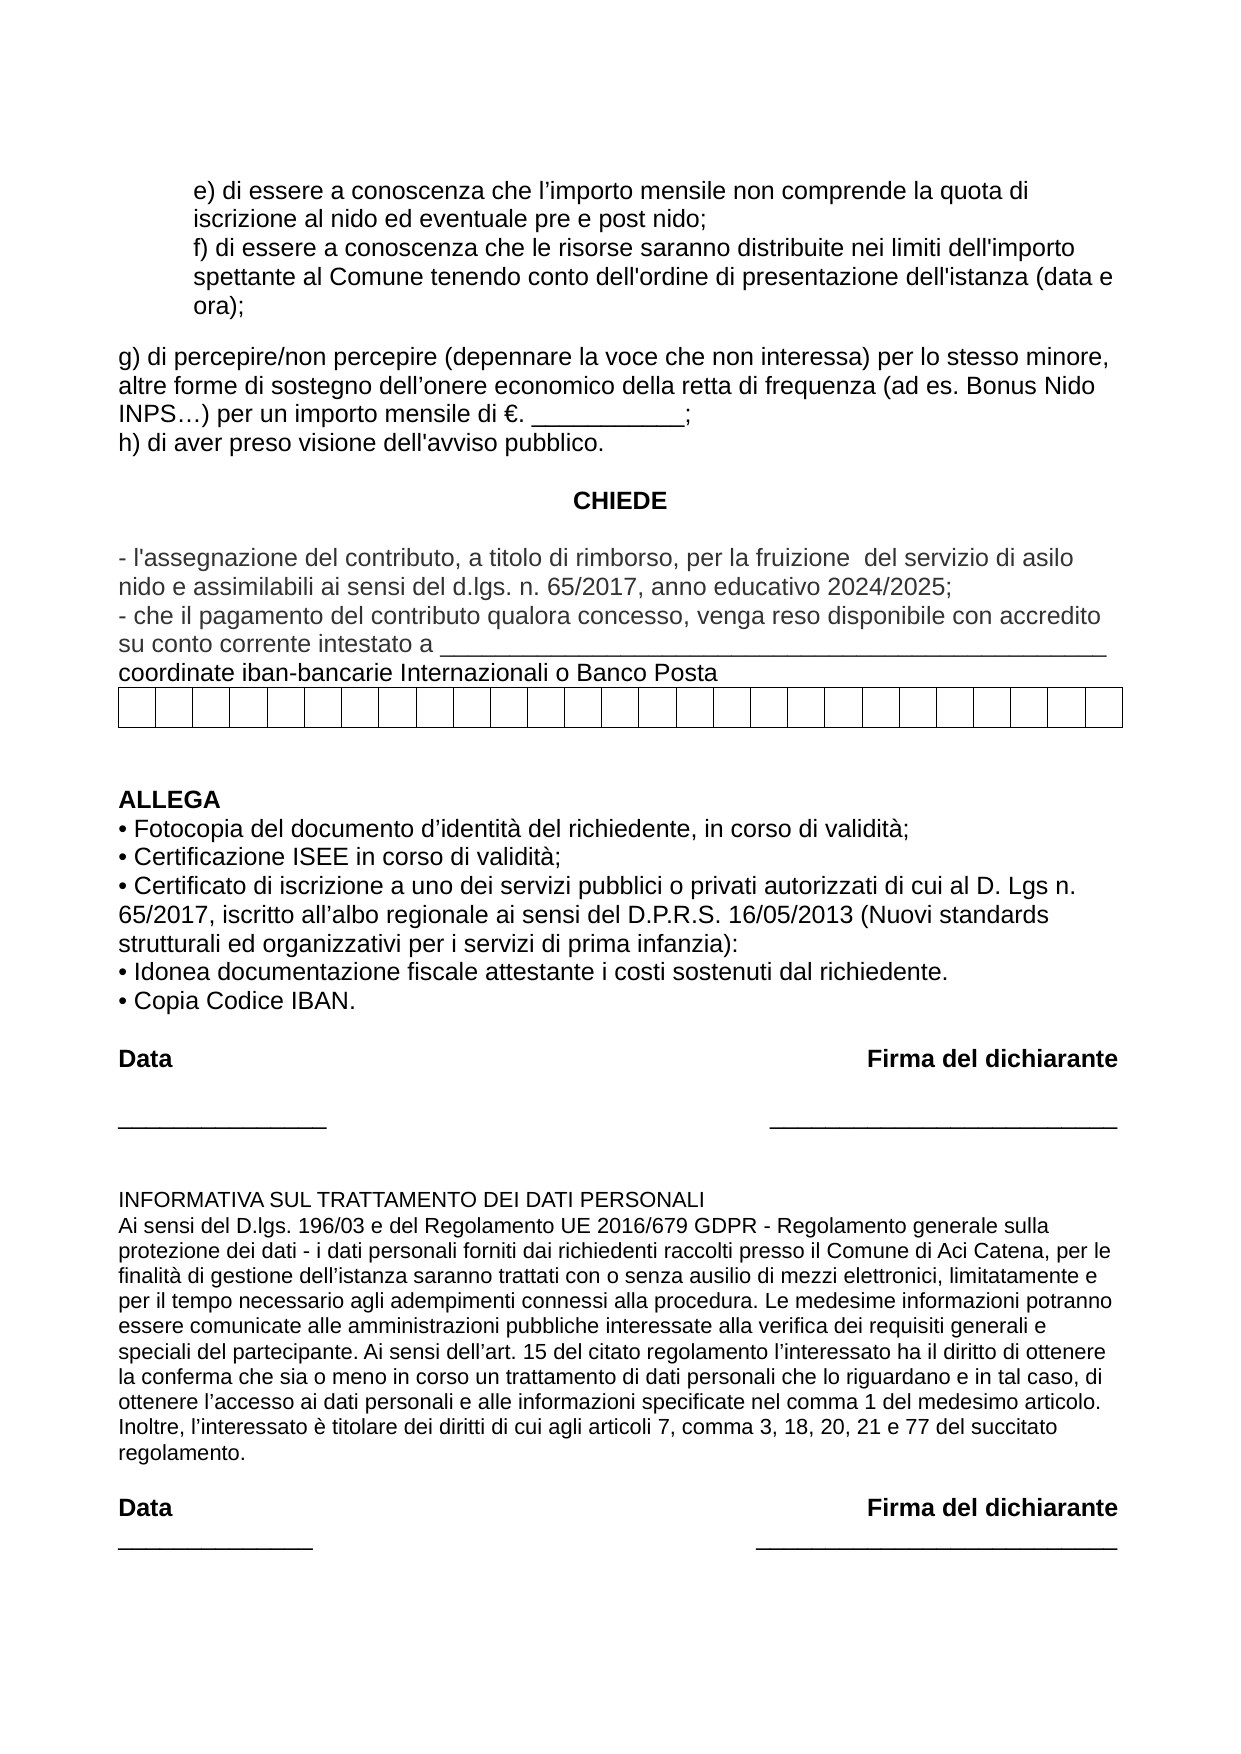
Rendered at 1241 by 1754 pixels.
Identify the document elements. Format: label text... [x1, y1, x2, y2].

table_header [825, 688, 862, 727]
table_header [974, 688, 1010, 727]
text ALLEGA [118, 785, 1122, 814]
text Data Firma del dichiarante _______________ _________________________ INFORMATIVA SUL TRATTAMENTO DEI DATI PERSONALI [118, 1015, 1122, 1213]
text coordinate iban-bancarie Internazionali o Banco Posta [118, 658, 1122, 687]
table_header [937, 688, 973, 727]
text - l'assegnazione del contributo, a titolo di rimborso, per la fruizione del servizio di asilo nido e assimilabili ai sensi del d.lgs. n. 65/2017, anno educativo 2024/2025; [118, 543, 1122, 601]
table_header [1048, 688, 1085, 727]
table_header [1011, 688, 1047, 727]
table_header [305, 688, 341, 727]
table_header [156, 688, 192, 727]
table_header [454, 688, 490, 727]
text g) di percepire/non percepire (depennare la voce che non interessa) per lo stesso minore, altre forme di sostegno dell’onere economico della retta di frequenza (ad es. Bonus Nido INPS…) per un importo mensile di €. ___________; h) di aver preso visione dell'avviso pubblico. [118, 342, 1122, 457]
table_header [417, 688, 453, 727]
table_header [1086, 688, 1122, 727]
table_header [565, 688, 601, 727]
table_header [268, 688, 304, 727]
text CHIEDE [118, 486, 1122, 514]
table_header [602, 688, 638, 727]
table_header [230, 688, 267, 727]
table_header [639, 688, 676, 727]
table_header [863, 688, 899, 727]
table_header [119, 688, 155, 727]
text Ai sensi del D.lgs. 196/03 e del Regolamento UE 2016/679 GDPR - Regolamento generale sulla protezione dei dati - i dati personali forniti dai richiedenti raccolti presso il Comune di Aci Catena, per le finalità di gestione dell’istanza saranno trattati con o senza ausilio di mezzi elettronici, limitatamente e per il tempo necessario agli adempimenti connessi alla procedura. Le medesime informazioni potranno essere comunicate alle amministrazioni pubbliche interessate alla verifica dei requisiti generali e speciali del partecipante. Ai sensi dell’art. 15 del citato regolamento l’interessato ha il diritto di ottenere la conferma che sia o meno in corso un trattamento di dati personali che lo riguardano e in tal caso, di ottenere l’accesso ai dati personali e alle informazioni specificate nel comma 1 del medesimo articolo. Inoltre, l’interessato è titolare dei diritti di cui agli articoli 7, comma 3, 18, 20, 21 e 77 del succitato regolamento. [118, 1213, 1122, 1465]
text Data Firma del dichiarante ______________ __________________________ [118, 1465, 1122, 1551]
table_header [379, 688, 416, 727]
text - che il pagamento del contributo qualora concesso, venga reso disponibile con accredito su conto corrente intestato a ________________________________________________ [118, 601, 1122, 658]
table_header [528, 688, 564, 727]
text • Fotocopia del documento d’identità del richiedente, in corso di validità; • Certificazione ISEE in corso di validità; • Certificato di iscrizione a uno dei servizi pubblici o privati autorizzati di cui al D. Lgs n. 65/2017, iscritto all’albo regionale ai sensi del D.P.R.S. 16/05/2013 (Nuovi standards strutturali ed organizzativi per i servizi di prima infanzia): • Idonea documentazione fiscale attestante i costi sostenuti dal richiedente. [118, 814, 1122, 986]
table_header [714, 688, 750, 727]
table_header [491, 688, 527, 727]
table_header [193, 688, 229, 727]
table_header [900, 688, 936, 727]
list e) di essere a conoscenza che l’importo mensile non comprende la quota di iscrizione al nido ed eventuale pre e post nido; f) di essere a conoscenza che le risorse saranno distribuite nei limiti dell'importo spettante al Comune tenendo conto dell'ordine di presentazione dell'istanza (data e ora); [156, 118, 1122, 319]
table_header [342, 688, 378, 727]
table_header [751, 688, 787, 727]
table_header [788, 688, 824, 727]
text • Copia Codice IBAN. [118, 986, 1122, 1015]
table_header [677, 688, 713, 727]
